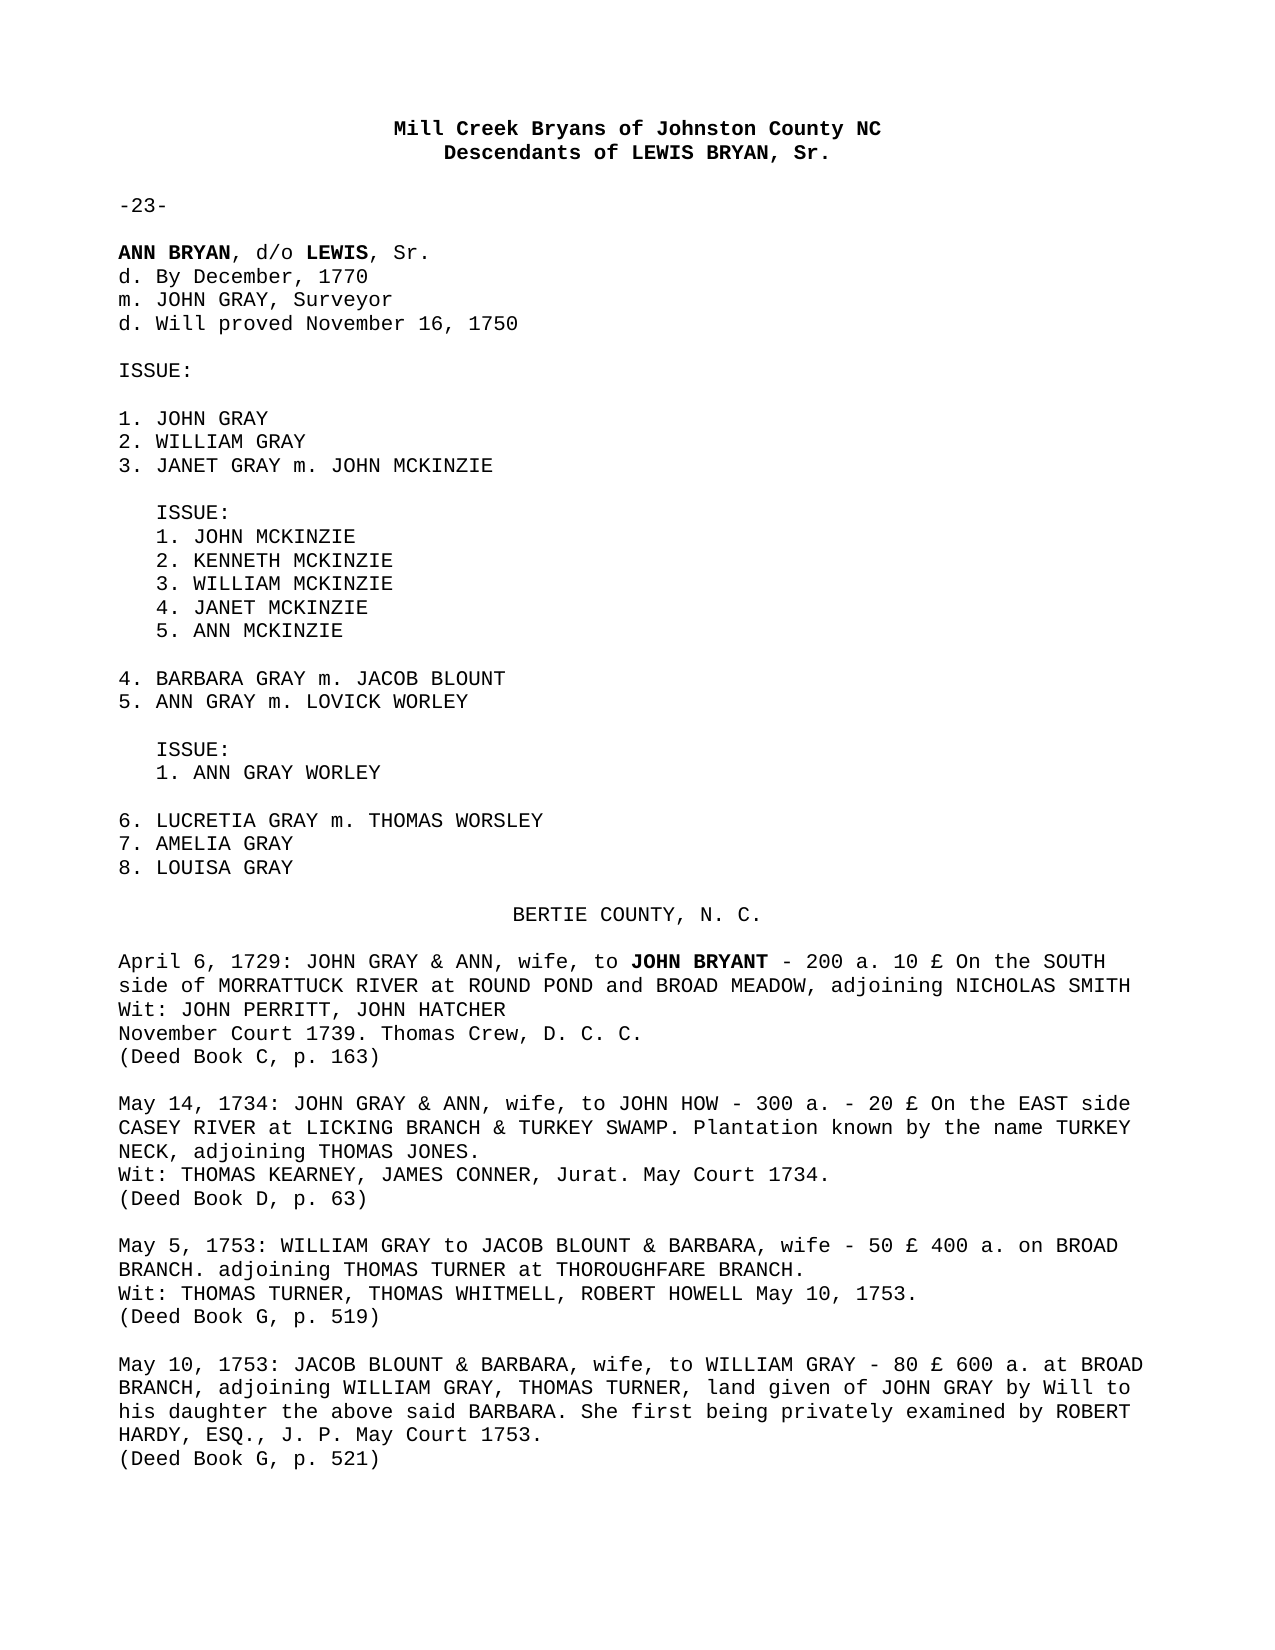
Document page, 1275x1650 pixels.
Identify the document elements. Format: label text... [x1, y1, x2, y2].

text 6. LUCRETIA GRAY m. THOMAS WORSLEY [118, 810, 1157, 833]
text Wit: THOMAS KEARNEY, JAMES CONNER, Jurat. May Court 1734. [118, 1164, 1157, 1188]
text ISSUE: [118, 502, 1157, 526]
text m. JOHN GRAY, Surveyor [118, 289, 1157, 313]
text May 10, 1753: JACOB BLOUNT & BARBARA, wife, to WILLIAM GRAY - 80 £ 600 a. at BROAD BRANCH, adjoining WILLIAM GRAY, THOMAS TURNER, land given of JOHN GRAY by Will to his daughter the above said BARBARA. She first being privately examined by ROBERT [118, 1353, 1157, 1424]
text d. By December, 1770 [118, 266, 1157, 289]
text Wit: JOHN PERRITT, JOHN HATCHER [118, 999, 1157, 1022]
text Wit: THOMAS TURNER, THOMAS WHITMELL, ROBERT HOWELL May 10, 1753. [118, 1283, 1157, 1306]
text -23- [118, 195, 1157, 218]
text 4. BARBARA GRAY m. JACOB BLOUNT [118, 668, 1157, 691]
text BERTIE COUNTY, N. C. [118, 904, 1157, 928]
text (Deed Book D, p. 63) [118, 1188, 1157, 1212]
text 1. ANN GRAY WORLEY [118, 762, 1157, 786]
text 1. JOHN GRAY [118, 408, 1157, 431]
text April 6, 1729: JOHN GRAY & ANN, wife, to JOHN BRYANT - 200 a. 10 £ On the SOUTH side of MORRATTUCK RIVER at ROUND POND and BROAD MEADOW, adjoining NICHOLAS SMITH [118, 952, 1157, 999]
text 1. JOHN MCKINZIE [118, 526, 1157, 549]
text HARDY, ESQ., J. P. May Court 1753. [118, 1424, 1157, 1448]
text 7. AMELIA GRAY [118, 833, 1157, 857]
text May 14, 1734: JOHN GRAY & ANN, wife, to JOHN HOW - 300 a. - 20 £ On the EAST side CASEY RIVER at LICKING BRANCH & TURKEY SWAMP. Plantation known by the name TURKEY NECK, adjoining THOMAS JONES. [118, 1093, 1157, 1164]
text 2. WILLIAM GRAY [118, 431, 1157, 455]
text 5. ANN GRAY m. LOVICK WORLEY [118, 691, 1157, 715]
text 3. WILLIAM MCKINZIE [118, 573, 1157, 597]
text ISSUE: [118, 360, 1157, 384]
text d. Will proved November 16, 1750 [118, 313, 1157, 337]
text ISSUE: [118, 739, 1157, 762]
text November Court 1739. Thomas Crew, D. C. C. [118, 1022, 1157, 1046]
text 2. KENNETH MCKINZIE [118, 549, 1157, 573]
text ANN BRYAN, d/o Lewis, Sr. [118, 242, 1157, 266]
text 8. LOUISA GRAY [118, 857, 1157, 881]
text (Deed Book G, p. 519) [118, 1306, 1157, 1330]
text May 5, 1753: WILLIAM GRAY to JACOB BLOUNT & BARBARA, wife - 50 £ 400 a. on BROAD BRANCH. adjoining THOMAS TURNER at THOROUGHFARE BRANCH. [118, 1235, 1157, 1283]
text 4. JANET MCKINZIE [118, 597, 1157, 621]
text (Deed Book C, p. 163) [118, 1046, 1157, 1070]
text (Deed Book G, p. 521) [118, 1448, 1157, 1472]
text 3. JANET GRAY m. JOHN MCKINZIE [118, 455, 1157, 479]
text 5. ANN MCKINZIE [118, 621, 1157, 644]
